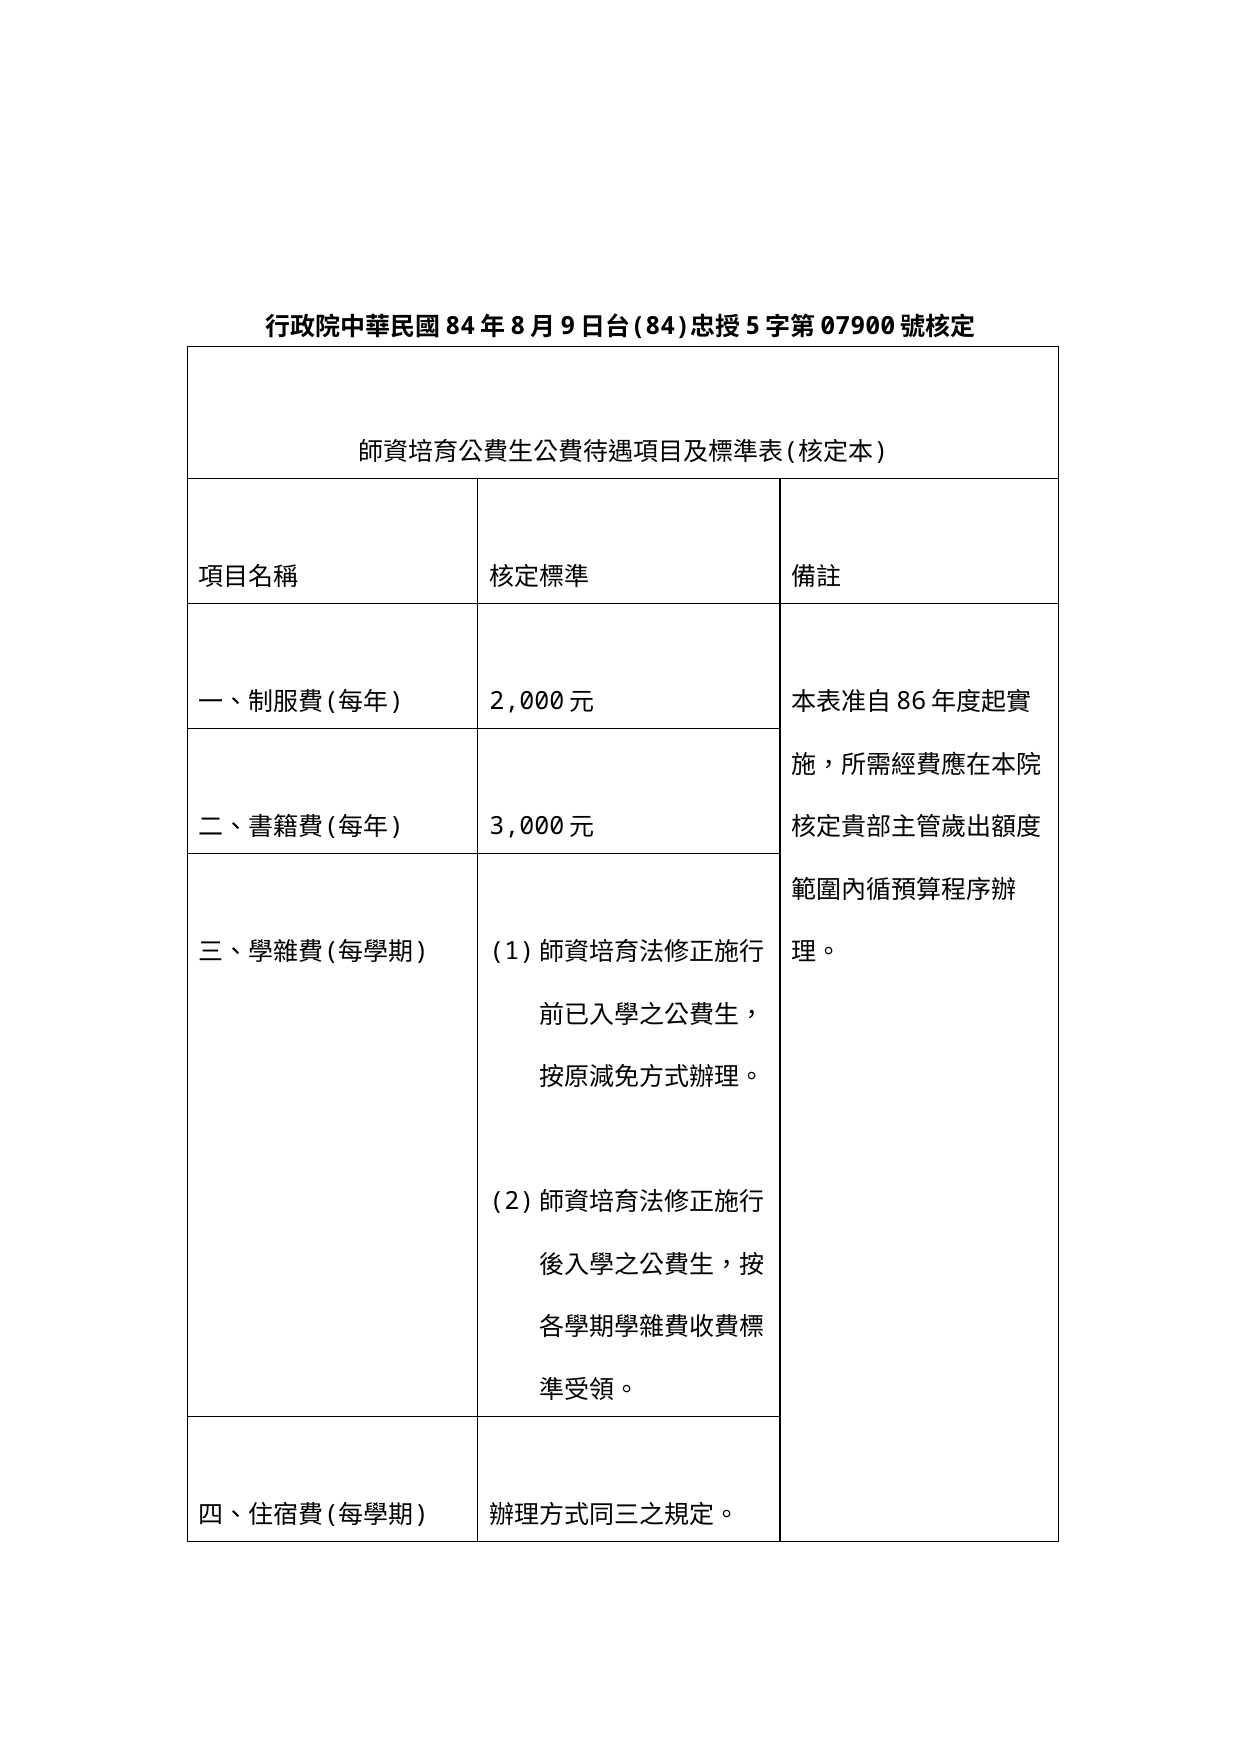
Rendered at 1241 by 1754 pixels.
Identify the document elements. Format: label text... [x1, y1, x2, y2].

table_cell 三、學雜費(每學期) [188, 854, 477, 1416]
table_cell 3,000元 [478, 729, 779, 853]
table_header 師資培育公費生公費待遇項目及標準表(核定本) [188, 347, 1058, 478]
table_cell 四、住宿費(每學期) [188, 1417, 477, 1541]
text 行政院中華民國84年8月9日台(84)忠授5字第07900號核定 [187, 283, 1053, 346]
table_cell 2,000元 [478, 604, 779, 728]
table_cell 辦理方式同三之規定。 [478, 1417, 779, 1541]
table_cell 一、制服費(每年) [188, 604, 477, 728]
table_cell 備註 [781, 479, 1058, 603]
table_cell 本表准自86年度起實施，所需經費應在本院核定貴部主管歲出額度範圍內循預算程序辦理。 [781, 604, 1058, 1541]
table_cell 項目名稱 [188, 479, 477, 603]
table_cell 師資培育法修正施行前已入學之公費生，按原減免方式辦理。 師資培育法修正施行後入學之公費生，按各學期學雜費收費標準受領。 [478, 854, 779, 1416]
table_cell 二、書籍費(每年) [188, 729, 477, 853]
table_cell 核定標準 [478, 479, 779, 603]
